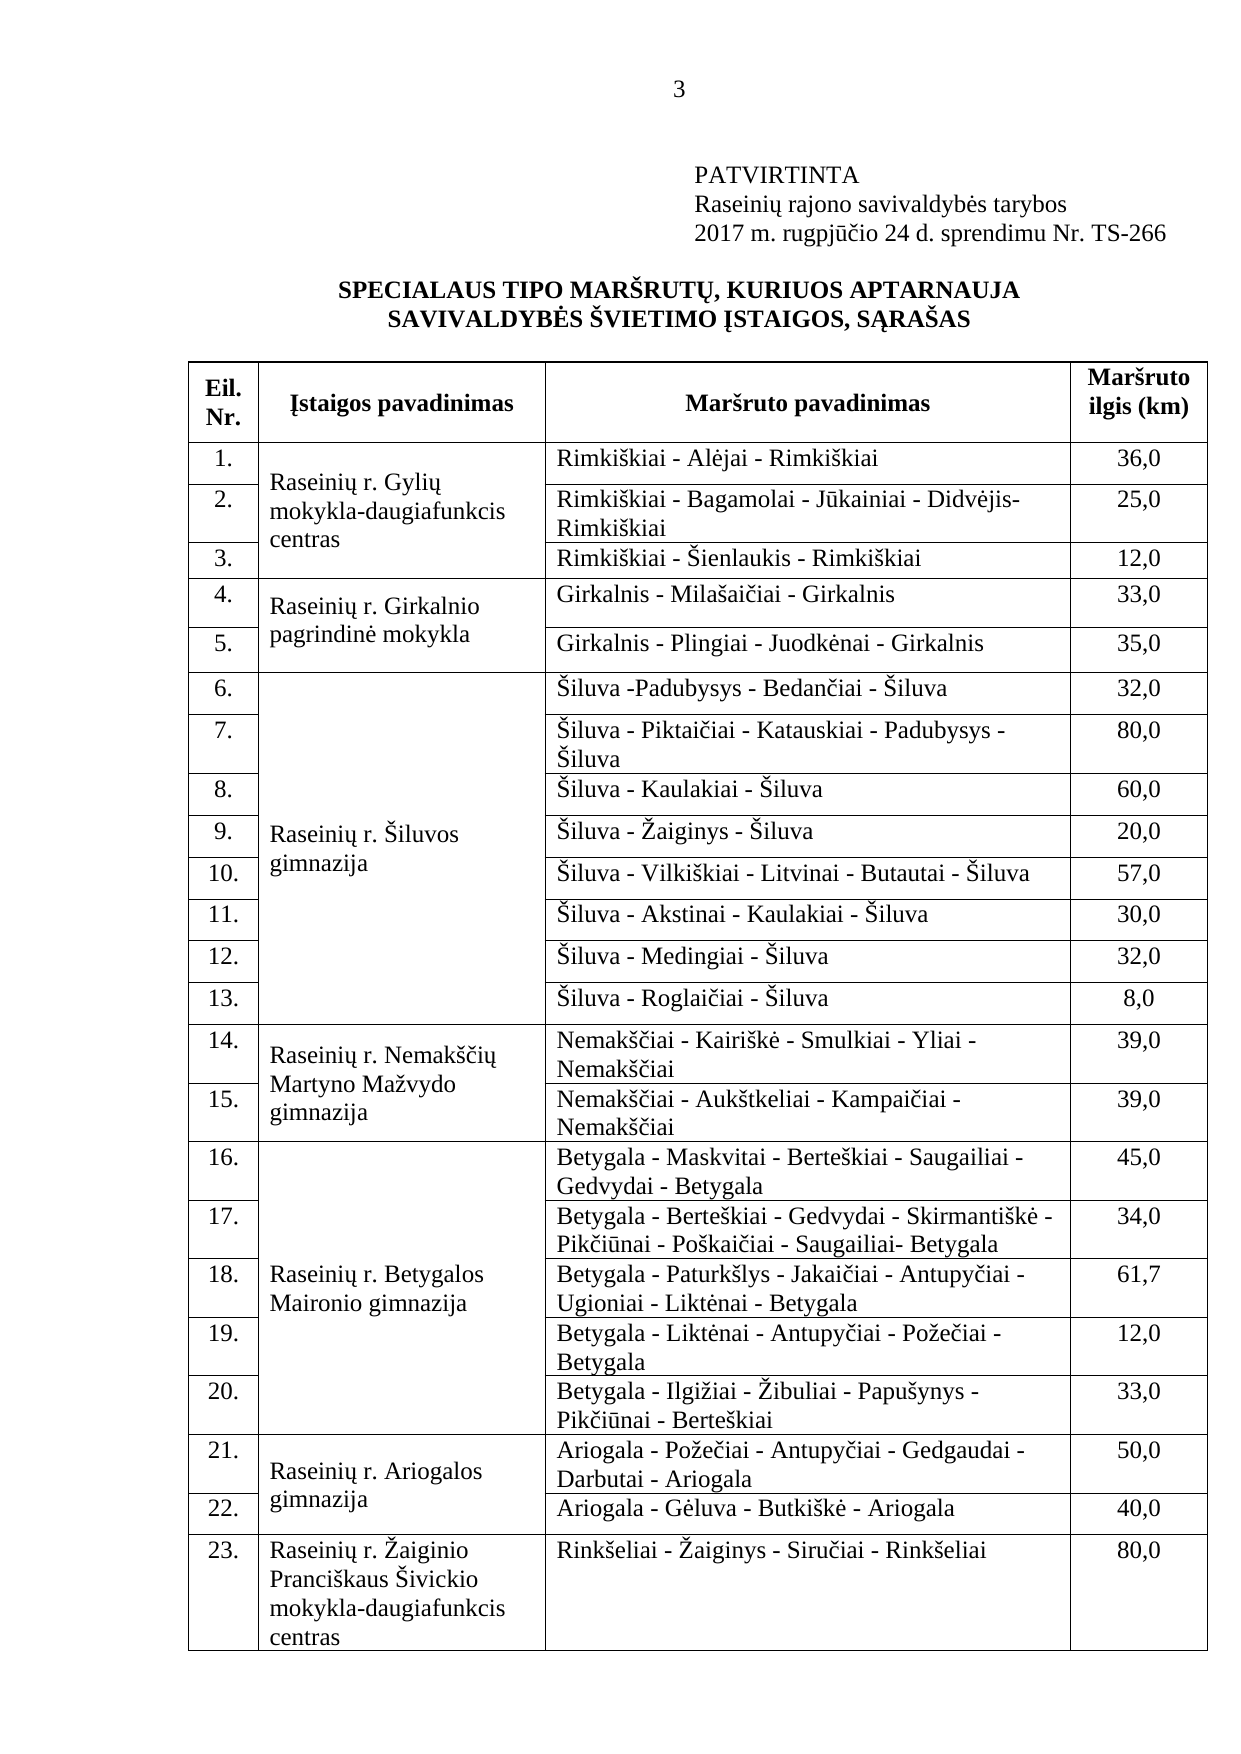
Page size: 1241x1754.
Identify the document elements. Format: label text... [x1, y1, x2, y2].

table_cell 12. [189, 941, 258, 982]
table_cell 80,0 [1071, 1535, 1207, 1650]
table_cell 30,0 [1071, 900, 1207, 940]
table_cell Betygala - Maskvitai - Berteškiai - Saugailiai - Gedvydai - Betygala [546, 1142, 1070, 1200]
table_cell 4. [189, 579, 258, 627]
table_cell Šiluva - Akstinai - Kaulakiai - Šiluva [546, 900, 1070, 940]
table_cell 12,0 [1071, 543, 1207, 578]
table_cell Šiluva - Žaiginys - Šiluva [546, 816, 1070, 857]
table_cell 16. [189, 1142, 258, 1200]
table_cell 15. [189, 1084, 258, 1141]
table_cell 7. [189, 715, 258, 773]
table_cell 33,0 [1071, 1376, 1207, 1434]
table_cell 8. [189, 774, 258, 815]
table_cell 39,0 [1071, 1025, 1207, 1083]
table_cell Raseinių r. Žaiginio Pranciškaus Šivickio mokykla-daugiafunkcis centras [259, 1535, 545, 1650]
table_cell Betygala - Paturkšlys - Jakaičiai - Antupyčiai - Ugioniai - Liktėnai - Betygala [546, 1259, 1070, 1317]
table_cell Betygala - Ilgižiai - Žibuliai - Papušynys - Pikčiūnai - Berteškiai [546, 1376, 1070, 1434]
table_header Eil. Nr. [189, 363, 258, 442]
table_cell Šiluva - Roglaičiai - Šiluva [546, 983, 1070, 1024]
table_cell Rinkšeliai - Žaiginys - Siručiai - Rinkšeliai [546, 1535, 1070, 1650]
table_header Maršruto pavadinimas [546, 363, 1070, 442]
table_cell Raseinių r. Betygalos Maironio gimnazija [259, 1142, 545, 1434]
table_cell Šiluva - Vilkiškiai - Litvinai - Butautai - Šiluva [546, 858, 1070, 898]
table_cell Betygala - Berteškiai - Gedvydai - Skirmantiškė - Pikčiūnai - Poškaičiai - Saugailiai- Betygala [546, 1201, 1070, 1258]
table_cell Rimkiškiai - Šienlaukis - Rimkiškiai [546, 543, 1070, 578]
table_cell Šiluva - Kaulakiai - Šiluva [546, 774, 1070, 815]
table_cell Raseinių r. Gylių mokykla-daugiafunkcis centras [259, 443, 545, 578]
table_cell 50,0 [1071, 1435, 1207, 1492]
table_cell 1. [189, 443, 258, 483]
table_cell 40,0 [1071, 1494, 1207, 1534]
table_cell 10. [189, 858, 258, 898]
table_cell 33,0 [1071, 579, 1207, 627]
table_header Maršruto ilgis (km) [1071, 363, 1207, 442]
table_cell 34,0 [1071, 1201, 1207, 1258]
table_cell 39,0 [1071, 1084, 1207, 1141]
table_cell 22. [189, 1494, 258, 1534]
table_cell Ariogala - Gėluva - Butkiškė - Ariogala [546, 1494, 1070, 1534]
table_cell Raseinių r. Girkalnio pagrindinė mokykla [259, 579, 545, 672]
table_cell 3. [189, 543, 258, 578]
table_cell Rimkiškiai - Bagamolai - Jūkainiai - Didvėjis- Rimkiškiai [546, 485, 1070, 542]
text Raseinių rajono savivaldybės tarybos [694, 189, 1181, 218]
text SAVIVALDYBĖS ŠVIETIMO ĮSTAIGOS, SĄRAŠAS [177, 304, 1181, 333]
table_cell 6. [189, 673, 258, 714]
table_cell 35,0 [1071, 628, 1207, 672]
table_cell 25,0 [1071, 485, 1207, 542]
table_cell Šiluva -Padubysys - Bedančiai - Šiluva [546, 673, 1070, 714]
table_cell 57,0 [1071, 858, 1207, 898]
table_header Įstaigos pavadinimas [259, 363, 545, 442]
text PATVIRTINTA [694, 160, 1181, 189]
table_cell 45,0 [1071, 1142, 1207, 1200]
table_cell 19. [189, 1318, 258, 1375]
table_cell Raseinių r. Šiluvos gimnazija [259, 673, 545, 1024]
table_cell 8,0 [1071, 983, 1207, 1024]
table_cell Šiluva - Medingiai - Šiluva [546, 941, 1070, 982]
table_cell 9. [189, 816, 258, 857]
table_cell Nemakščiai - Aukštkeliai - Kampaičiai - Nemakščiai [546, 1084, 1070, 1141]
table_cell Betygala - Liktėnai - Antupyčiai - Požečiai - Betygala [546, 1318, 1070, 1375]
table_cell 23. [189, 1535, 258, 1650]
text 2017 m. rugpjūčio 24 d. sprendimu Nr. TS-266 [694, 218, 1181, 246]
table_cell 13. [189, 983, 258, 1024]
table_cell 5. [189, 628, 258, 672]
table_cell Raseinių r. Ariogalos gimnazija [259, 1435, 545, 1534]
table_cell Girkalnis - Plingiai - Juodkėnai - Girkalnis [546, 628, 1070, 672]
table_cell 17. [189, 1201, 258, 1258]
table_cell 11. [189, 900, 258, 940]
table_cell Girkalnis - Milašaičiai - Girkalnis [546, 579, 1070, 627]
table_cell 12,0 [1071, 1318, 1207, 1375]
table_cell 61,7 [1071, 1259, 1207, 1317]
table_cell 18. [189, 1259, 258, 1317]
table_cell Nemakščiai - Kairiškė - Smulkiai - Yliai - Nemakščiai [546, 1025, 1070, 1083]
table_cell 32,0 [1071, 941, 1207, 982]
text SPECIALAUS TIPO MARŠRUTŲ, KURIUOS APTARNAUJA [177, 275, 1181, 304]
table_cell 32,0 [1071, 673, 1207, 714]
table_cell 21. [189, 1435, 258, 1492]
table_cell Rimkiškiai - Alėjai - Rimkiškiai [546, 443, 1070, 483]
table_cell 2. [189, 485, 258, 542]
table_cell 80,0 [1071, 715, 1207, 773]
table_cell Ariogala - Požečiai - Antupyčiai - Gedgaudai - Darbutai - Ariogala [546, 1435, 1070, 1492]
table_cell 14. [189, 1025, 258, 1083]
table_cell 20. [189, 1376, 258, 1434]
table_cell Šiluva - Piktaičiai - Katauskiai - Padubysys -Šiluva [546, 715, 1070, 773]
table_cell 36,0 [1071, 443, 1207, 483]
table_cell 60,0 [1071, 774, 1207, 815]
table_cell Raseinių r. Nemakščių Martyno Mažvydo gimnazija [259, 1025, 545, 1141]
table_cell 20,0 [1071, 816, 1207, 857]
